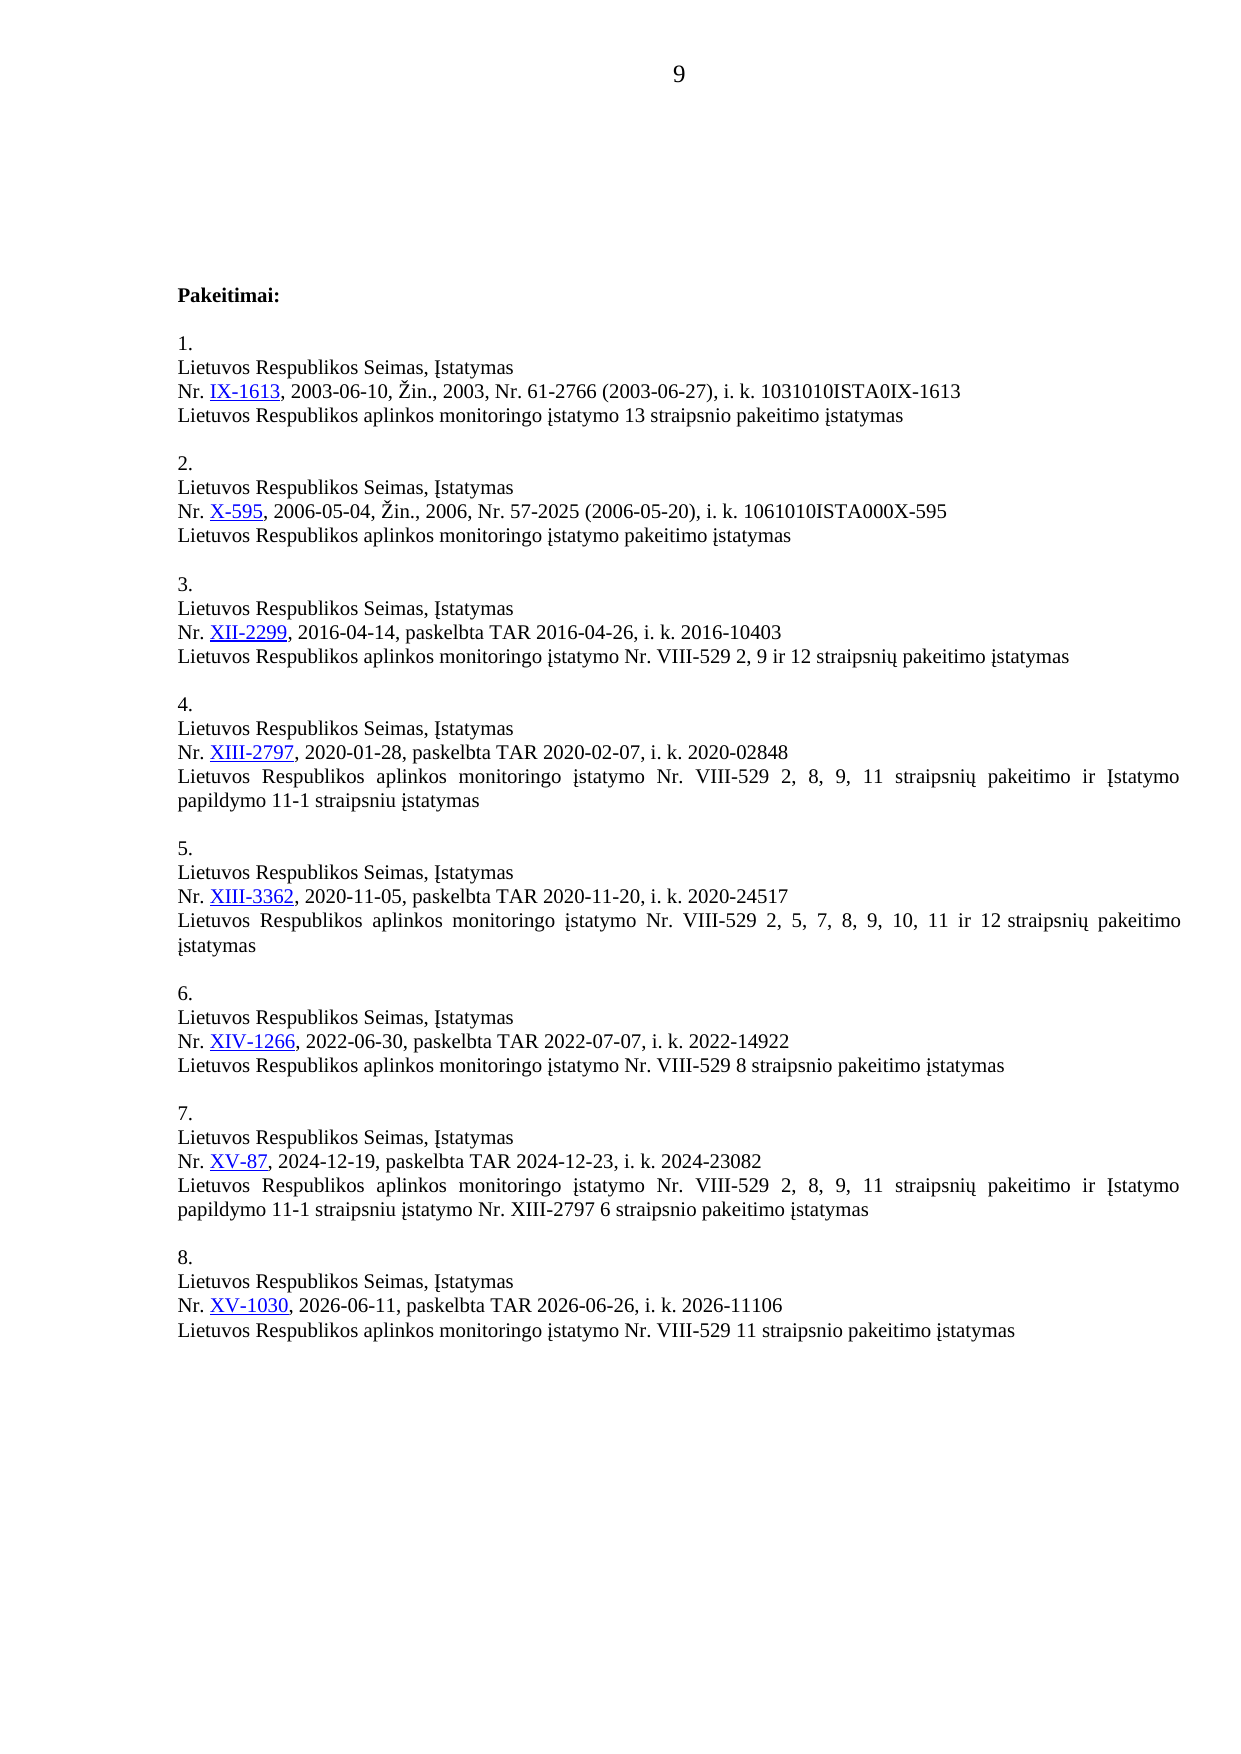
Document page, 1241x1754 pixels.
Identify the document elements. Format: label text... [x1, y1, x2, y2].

text Nr. IX-1613, 2003-06-10, Žin., 2003, Nr. 61-2766 (2003-06-27), i. k. 1031010ISTA0IX-1613 [177, 379, 1181, 403]
text 4. [177, 692, 1181, 716]
text Lietuvos Respublikos Seimas, Įstatymas [177, 1005, 1181, 1029]
text 6. [177, 981, 1181, 1005]
text Lietuvos Respublikos aplinkos monitoringo įstatymo pakeitimo įstatymas [177, 523, 1181, 547]
text Lietuvos Respublikos aplinkos monitoringo įstatymo Nr. VIII-529 8 straipsnio pakeitimo įstatymas [177, 1053, 1181, 1077]
text Lietuvos Respublikos Seimas, Įstatymas [177, 860, 1181, 884]
text Lietuvos Respublikos aplinkos monitoringo įstatymo Nr. VIII-529 2, 8, 9, 11 straipsnių pakeitimo ir Įstatymo papildymo 11-1 straipsniu įstatymas [177, 764, 1181, 812]
text 3. [177, 572, 1181, 596]
text Nr. XII-2299, 2016-04-14, paskelbta TAR 2016-04-26, i. k. 2016-10403 [177, 620, 1181, 644]
text Nr. X-595, 2006-05-04, Žin., 2006, Nr. 57-2025 (2006-05-20), i. k. 1061010ISTA000X-595 [177, 499, 1181, 523]
text Lietuvos Respublikos aplinkos monitoringo įstatymo Nr. VIII-529 2, 8, 9, 11 straipsnių pakeitimo ir Įstatymo papildymo 11-1 straipsniu įstatymo Nr. XIII-2797 6 straipsnio pakeitimo įstatymas [177, 1173, 1181, 1221]
text Lietuvos Respublikos Seimas, Įstatymas [177, 1269, 1181, 1293]
text Lietuvos Respublikos Seimas, Įstatymas [177, 1125, 1181, 1149]
text Lietuvos Respublikos Seimas, Įstatymas [177, 355, 1181, 379]
text Nr. XIII-3362, 2020-11-05, paskelbta TAR 2020-11-20, i. k. 2020-24517 [177, 884, 1181, 908]
text Lietuvos Respublikos aplinkos monitoringo įstatymo Nr. VIII-529 2, 9 ir 12 straipsnių pakeitimo įstatymas [177, 644, 1181, 668]
text 7. [177, 1101, 1181, 1125]
text Lietuvos Respublikos aplinkos monitoringo įstatymo Nr. VIII-529 11 straipsnio pakeitimo įstatymas [177, 1317, 1181, 1342]
text Lietuvos Respublikos Seimas, Įstatymas [177, 596, 1181, 620]
text Lietuvos Respublikos Seimas, Įstatymas [177, 475, 1181, 499]
text 8. [177, 1245, 1181, 1269]
text Nr. XIV-1266, 2022-06-30, paskelbta TAR 2022-07-07, i. k. 2022-14922 [177, 1029, 1181, 1053]
text 5. [177, 836, 1181, 860]
text Nr. XV-87, 2024-12-19, paskelbta TAR 2024-12-23, i. k. 2024-23082 [177, 1149, 1181, 1173]
text Lietuvos Respublikos aplinkos monitoringo įstatymo Nr. VIII-529 2, 5, 7, 8, 9, 10, 11 ir 12 straipsnių pakeitimo įstatymas [177, 908, 1181, 957]
text Nr. XIII-2797, 2020-01-28, paskelbta TAR 2020-02-07, i. k. 2020-02848 [177, 740, 1181, 764]
text 2. [177, 451, 1181, 475]
text Lietuvos Respublikos aplinkos monitoringo įstatymo 13 straipsnio pakeitimo įstatymas [177, 403, 1181, 427]
text Nr. XV-1030, 2026-06-11, paskelbta TAR 2026-06-26, i. k. 2026-11106 [177, 1293, 1181, 1317]
text Pakeitimai: [177, 283, 1181, 307]
text Lietuvos Respublikos Seimas, Įstatymas [177, 716, 1181, 740]
text 1. [177, 331, 1181, 355]
